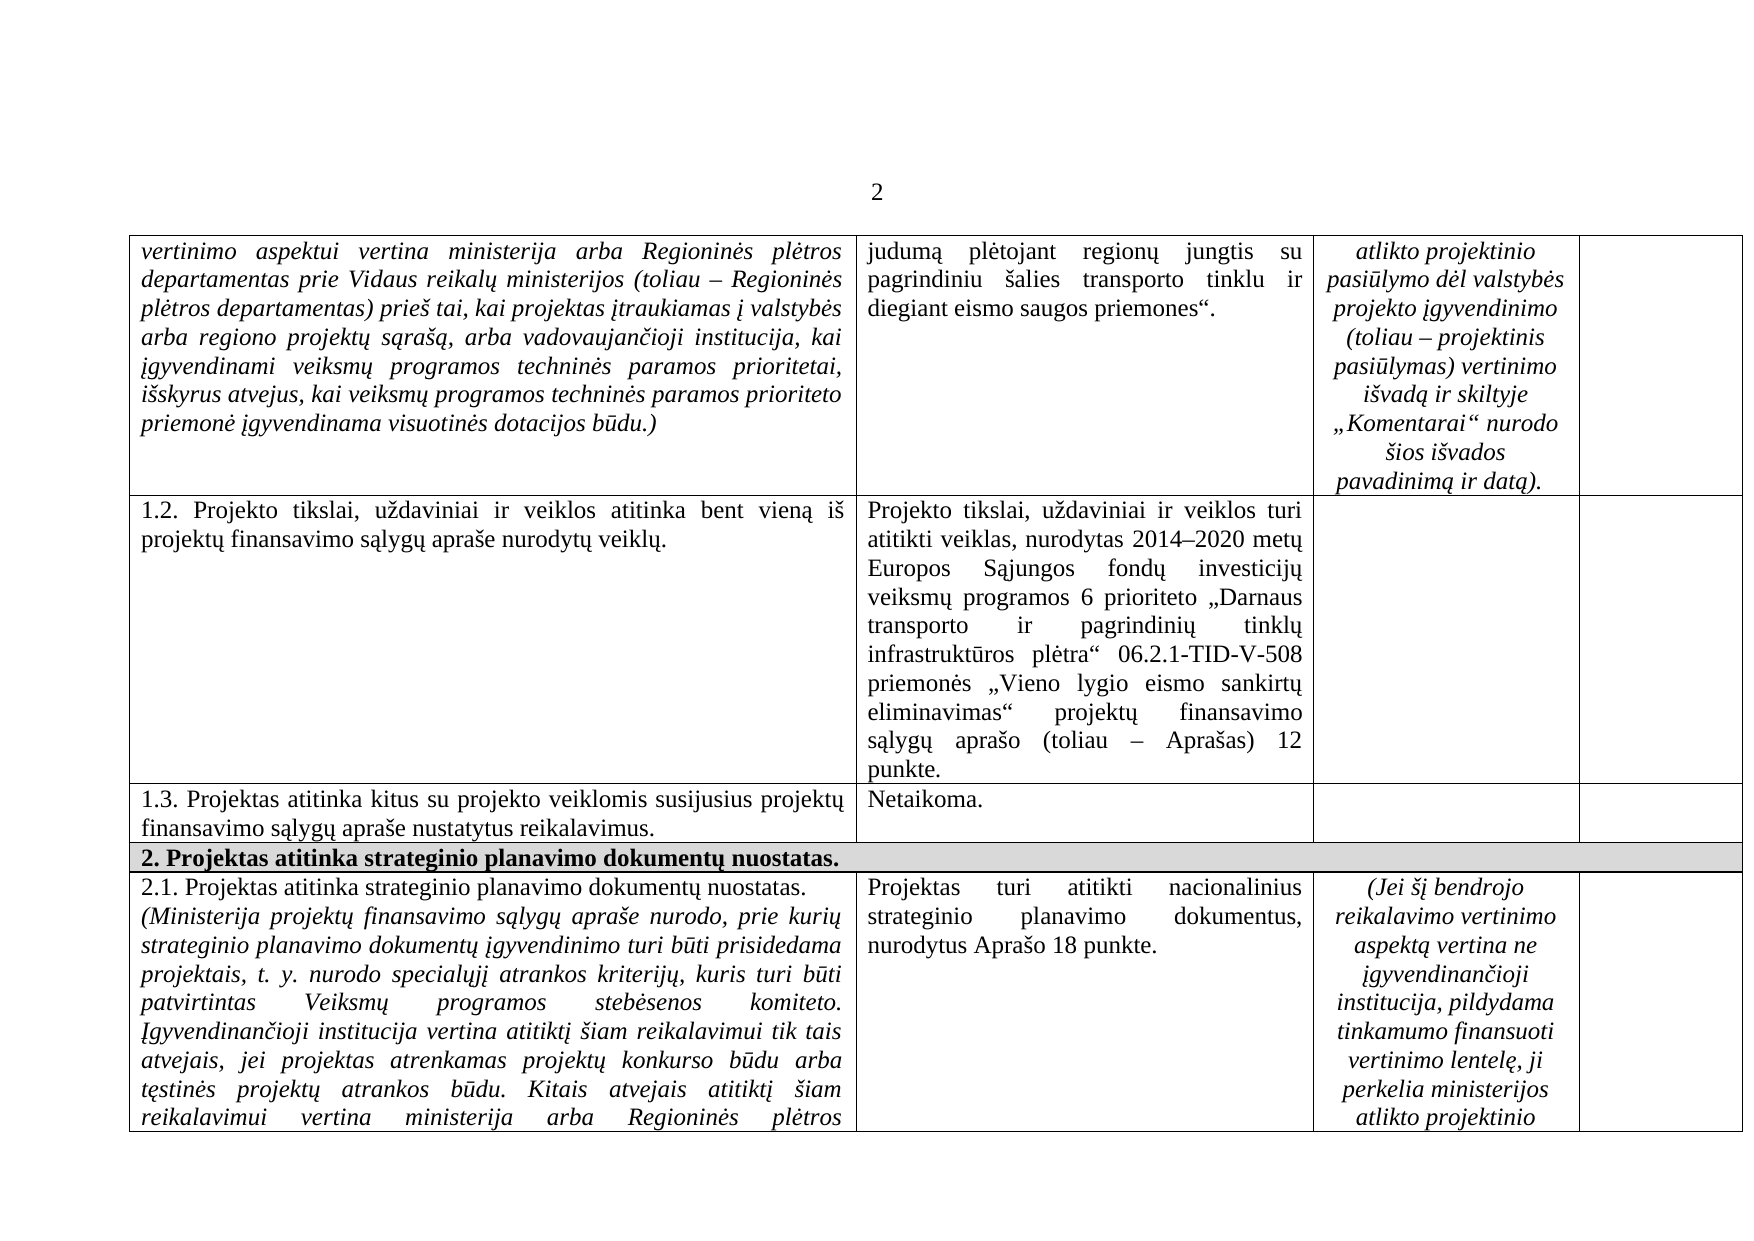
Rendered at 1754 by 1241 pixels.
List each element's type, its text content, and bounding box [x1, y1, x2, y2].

table_cell [1580, 496, 1742, 783]
table_cell [1580, 873, 1742, 1131]
table_cell vertinimo aspektui vertina ministerija arba Regioninės plėtros departamentas prie Vidaus reikalų ministerijos (toliau – Regioninės plėtros departamentas) prieš tai, kai projektas įtraukiamas į valstybės arba regiono projektų sąrašą, arba vadovaujančioji institucija, kai įgyvendinami veiksmų programos techninės paramos prioritetai, išskyrus atvejus, kai veiksmų programos techninės paramos prioriteto priemonė įgyvendinama visuotinės dotacijos būdu.) [130, 236, 856, 494]
table_cell 2. Projektas atitinka strateginio planavimo dokumentų nuostatas. [130, 843, 1742, 871]
table_cell 1.3. Projektas atitinka kitus su projekto veiklomis susijusius projektų finansavimo sąlygų apraše nustatytus reikalavimus. [130, 784, 856, 842]
table_cell Netaikoma. [857, 784, 1313, 842]
table_cell [1580, 236, 1742, 494]
table_cell [1314, 496, 1579, 783]
table_cell [1580, 784, 1742, 842]
table_cell judumą plėtojant regionų jungtis su pagrindiniu šalies transporto tinklu ir diegiant eismo saugos priemones“. [857, 236, 1313, 494]
table_cell atlikto projektinio pasiūlymo dėl valstybės projekto įgyvendinimo (toliau – projektinis pasiūlymas) vertinimo išvadą ir skiltyje „Komentarai“ nurodo šios išvados pavadinimą ir datą). [1314, 236, 1579, 494]
table_cell Projektas turi atitikti nacionalinius strateginio planavimo dokumentus, nurodytus Aprašo 18 punkte. [857, 873, 1313, 1131]
table_cell Projekto tikslai, uždaviniai ir veiklos turi atitikti veiklas, nurodytas 2014–2020 metų Europos Sąjungos fondų investicijų veiksmų programos 6 prioriteto „Darnaus transporto ir pagrindinių tinklų infrastruktūros plėtra“ 06.2.1-TID-V-508 priemonės „Vieno lygio eismo sankirtų eliminavimas“ projektų finansavimo sąlygų aprašo (toliau – Aprašas) 12 punkte. [857, 496, 1313, 783]
table_cell 1.2. Projekto tikslai, uždaviniai ir veiklos atitinka bent vieną iš projektų finansavimo sąlygų apraše nurodytų veiklų. [130, 496, 856, 783]
table_cell [1314, 784, 1579, 842]
table_cell (Jei šį bendrojo reikalavimo vertinimo aspektą vertina ne įgyvendinančioji institucija, pildydama tinkamumo finansuoti vertinimo lentelę, ji perkelia ministerijos atlikto projektinio [1314, 873, 1579, 1131]
table_cell 2.1. Projektas atitinka strateginio planavimo dokumentų nuostatas. (Ministerija projektų finansavimo sąlygų apraše nurodo, prie kurių strateginio planavimo dokumentų įgyvendinimo turi būti prisidedama projektais, t. y. nurodo specialųjį atrankos kriterijų, kuris turi būti patvirtintas Veiksmų programos stebėsenos komiteto. Įgyvendinančioji institucija vertina atitiktį šiam reikalavimui tik tais atvejais, jei projektas atrenkamas projektų konkurso būdu arba tęstinės projektų atrankos būdu. Kitais atvejais atitiktį šiam reikalavimui vertina ministerija arba Regioninės plėtros [130, 873, 856, 1131]
